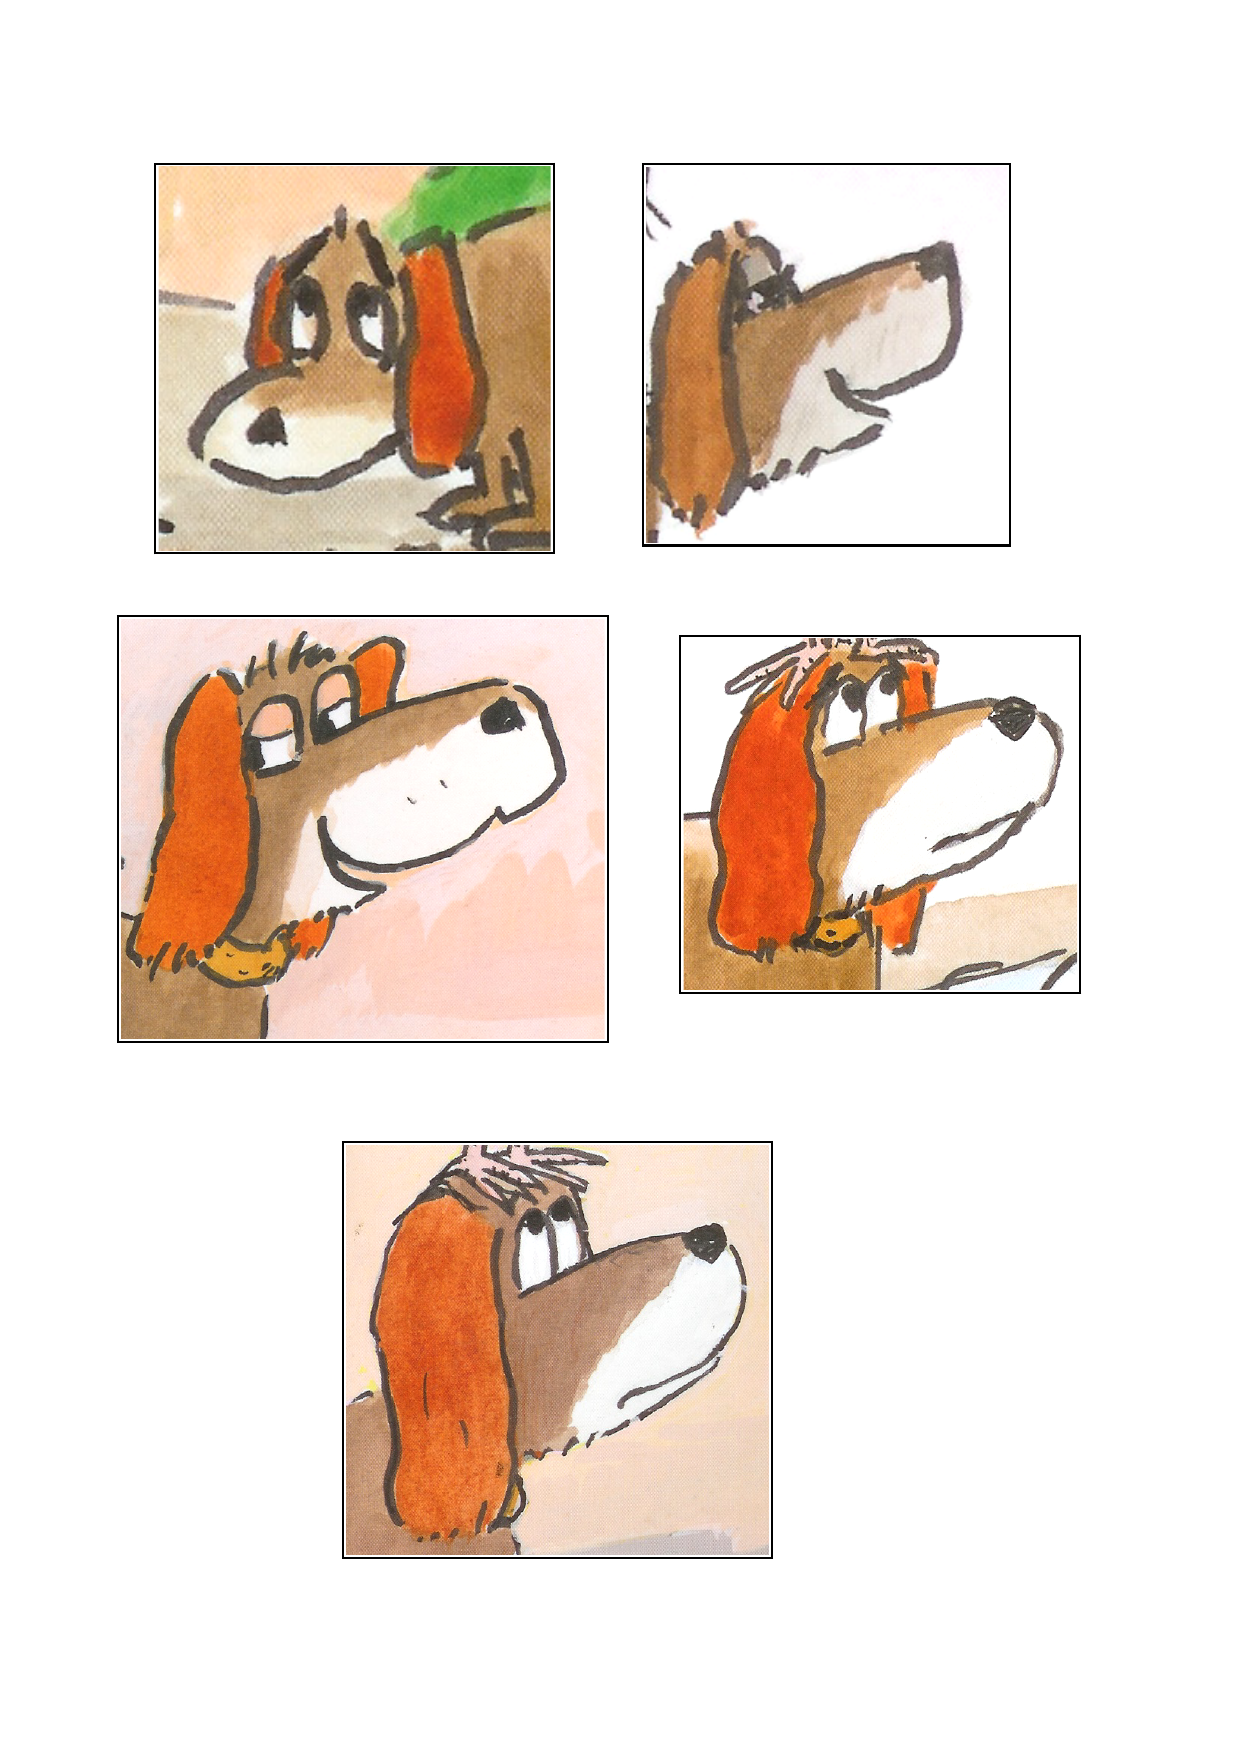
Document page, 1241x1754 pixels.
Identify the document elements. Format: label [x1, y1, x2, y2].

picture [346, 1145, 769, 1555]
picture [683, 638, 1078, 990]
picture [158, 166, 551, 551]
picture [121, 619, 605, 1039]
picture [646, 167, 1007, 543]
